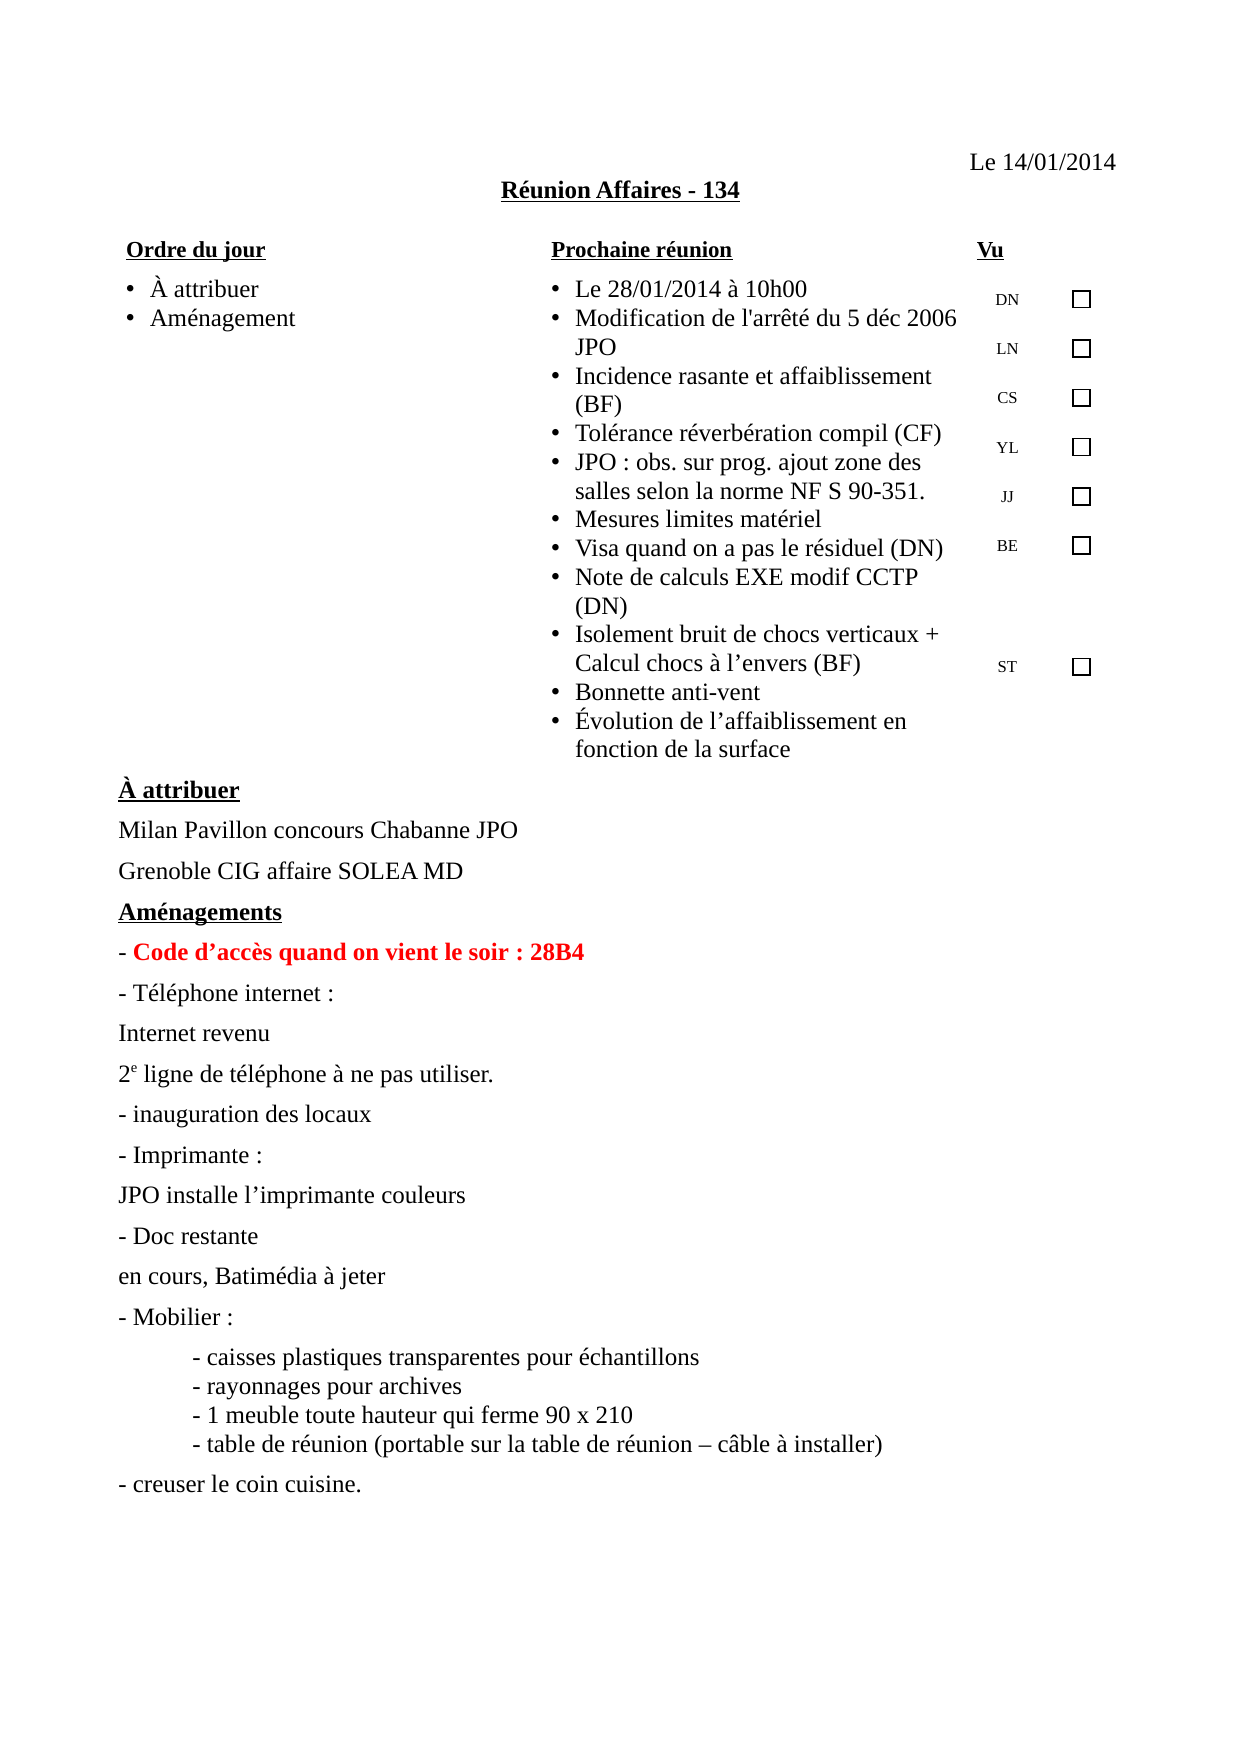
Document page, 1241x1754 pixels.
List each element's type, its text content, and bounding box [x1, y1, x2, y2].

table_cell ST [969, 570, 1045, 763]
table_header Prochaine réunion [544, 229, 969, 274]
text - inauguration des locaux [118, 1099, 1122, 1128]
text 2e ligne de téléphone à ne pas utiliser. [118, 1059, 1122, 1087]
text - Doc restante [118, 1221, 1122, 1249]
table_header Vu [969, 229, 1121, 274]
text Grenoble CIG affaire SOLEA MD [118, 856, 1122, 885]
table_cell LN [969, 324, 1045, 373]
title Réunion Affaires - 134 [118, 176, 1122, 204]
text - creuser le coin cuisine. [118, 1469, 1122, 1498]
table_cell [1045, 570, 1121, 763]
title Le 14/01/2014 [118, 147, 1122, 176]
table_cell [1045, 324, 1121, 373]
text - Mobilier : [118, 1302, 1122, 1331]
text Milan Pavillon concours Chabanne JPO [118, 816, 1122, 844]
text - Imprimante : [118, 1140, 1122, 1168]
text Aménagements [118, 897, 1122, 925]
table_header Ordre du jour [119, 229, 544, 274]
table_cell [1045, 275, 1121, 324]
table_cell [1045, 472, 1121, 521]
table_cell [1045, 521, 1121, 570]
table_cell CS [969, 373, 1045, 422]
table_cell JJ [969, 472, 1045, 521]
text - Code d’accès quand on vient le soir : 28B4 [118, 937, 1122, 966]
table_cell DN [969, 275, 1045, 324]
table_cell YL [969, 423, 1045, 472]
text - Téléphone internet : [118, 978, 1122, 1006]
table_cell [1045, 373, 1121, 422]
table_cell À attribuer Aménagement [119, 275, 544, 763]
table_cell Le 28/01/2014 à 10h00 Modification de l'arrêté du 5 déc 2006 JPO Incidence rasante et affaiblissement (BF) Tolérance réverbération compil (CF) JPO : obs. sur prog. ajout zone des salles selon la norme NF S 90-351. Mesures limites matériel Visa quand on a pas le résiduel (DN) Note de calculs EXE modif CCTP (DN) Isolement bruit de chocs verticaux + Calcul chocs à l’envers (BF) Bonnette anti-vent Évolution de l’affaiblissement en fonction de la surface [544, 275, 969, 763]
text - caisses plastiques transparentes pour échantillons - rayonnages pour archives - 1 meuble toute hauteur qui ferme 90 x 210 - table de réunion (portable sur la table de réunion – câble à installer) [118, 1342, 1122, 1457]
text en cours, Batimédia à jeter [118, 1261, 1122, 1290]
table_cell [1045, 423, 1121, 472]
text JPO installe l’imprimante couleurs [118, 1180, 1122, 1209]
text À attribuer [118, 775, 1122, 804]
text Internet revenu [118, 1018, 1122, 1047]
table_cell BE [969, 521, 1045, 570]
